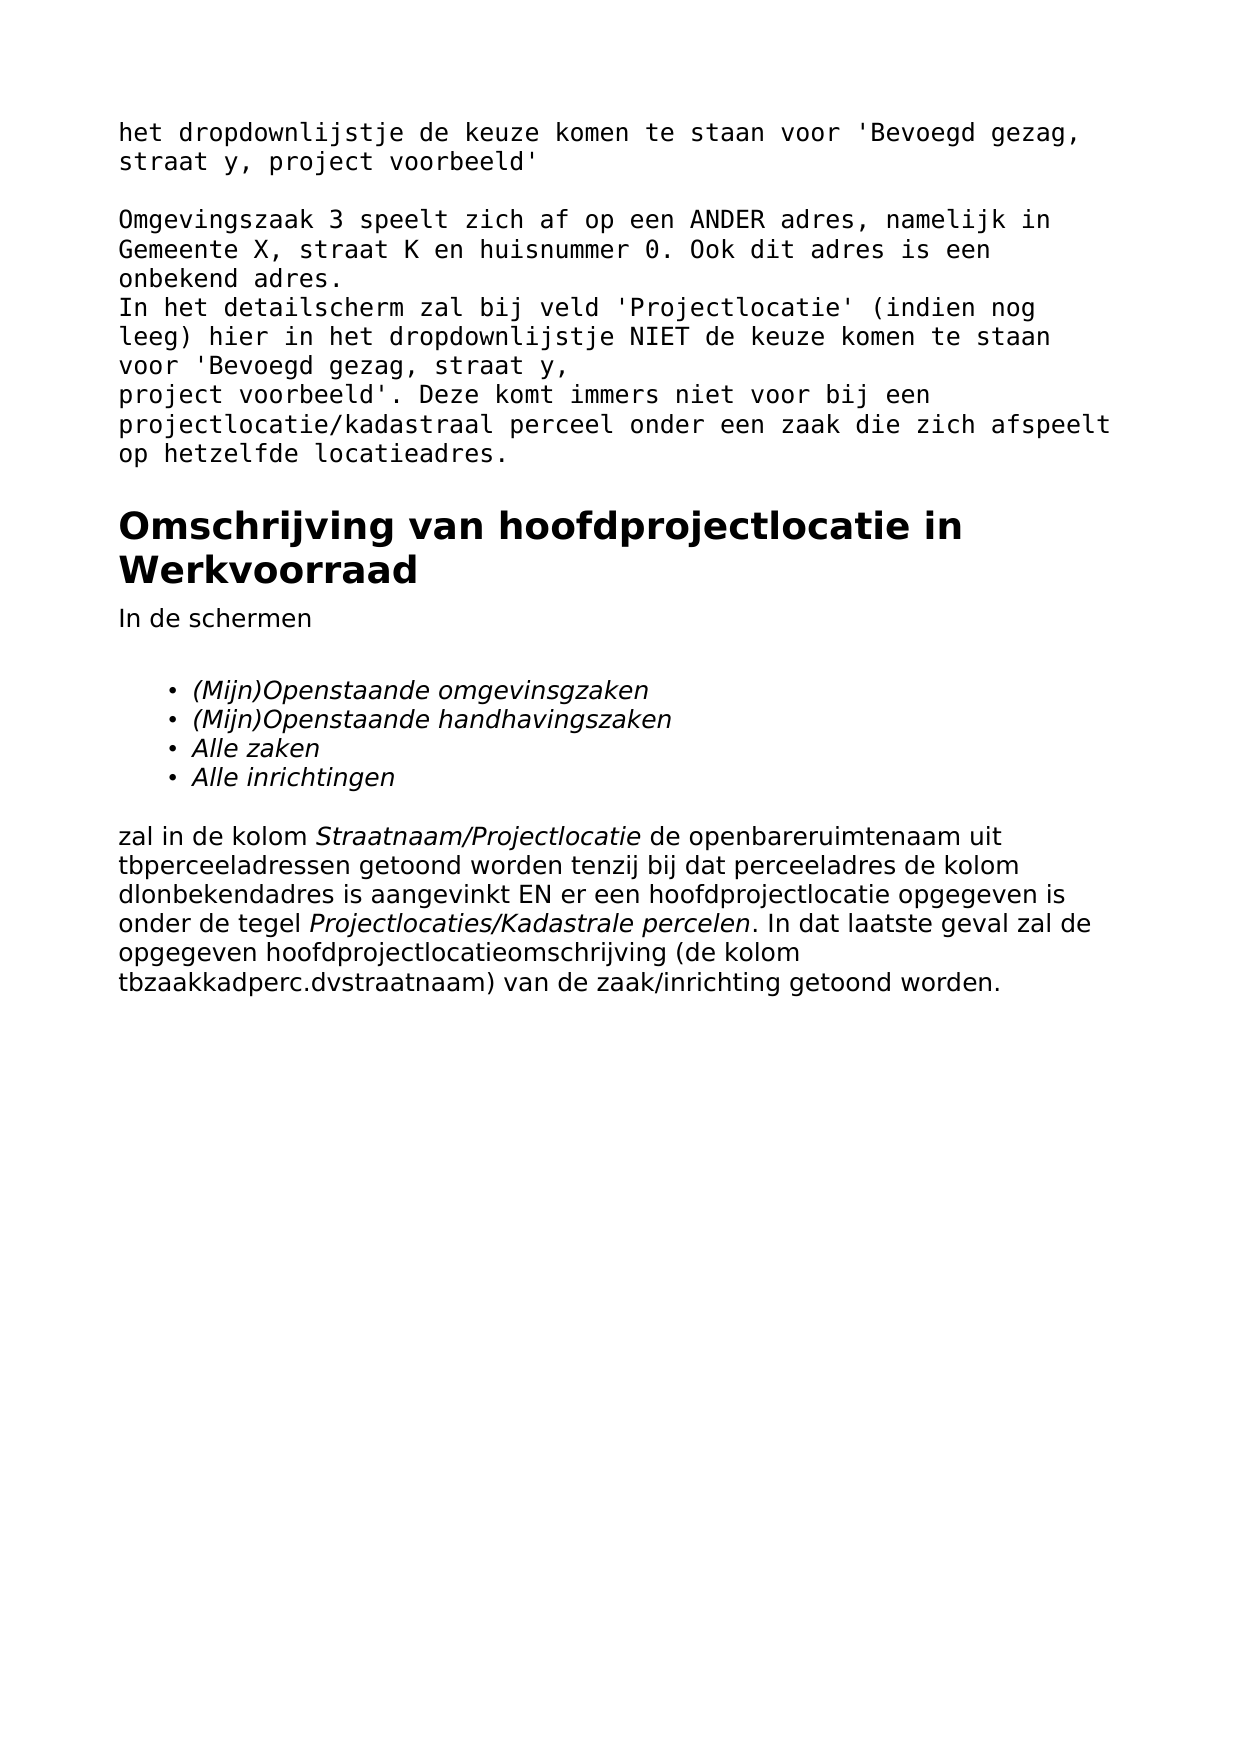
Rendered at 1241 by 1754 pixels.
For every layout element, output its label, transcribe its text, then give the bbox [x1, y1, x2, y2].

text het dropdownlijstje de keuze komen te staan voor 'Bevoegd gezag, straat y, project voorbeeld' Omgevingszaak 3 speelt zich af op een ANDER adres, namelijk in Gemeente X, straat K en huisnummer 0. Ook dit adres is een onbekend adres. In het detailscherm zal bij veld 'Projectlocatie' (indien nog leeg) hier in het dropdownlijstje NIET de keuze komen te staan voor 'Bevoegd gezag, straat y, project voorbeeld'. Deze komt immers niet voor bij een projectlocatie/kadastraal perceel onder een zaak die zich afspeelt op hetzelfde locatieadres. [118, 118, 1122, 468]
list Alle zaken [177, 734, 1122, 763]
list (Mijn)Openstaande omgevinsgzaken [177, 676, 1122, 705]
subtitle Omschrijving van hoofdprojectlocatie in Werkvoorraad [118, 505, 1122, 592]
text In de schermen [118, 605, 1122, 634]
list (Mijn)Openstaande handhavingszaken [177, 705, 1122, 734]
text zal in de kolom Straatnaam/Projectlocatie de openbareruimtenaam uit tbperceeladressen getoond worden tenzij bij dat perceeladres de kolom dlonbekendadres is aangevinkt EN er een hoofdprojectlocatie opgegeven is onder de tegel Projectlocaties/Kadastrale percelen. In dat laatste geval zal de opgegeven hoofdprojectlocatieomschrijving (de kolom tbzaakkadperc.dvstraatnaam) van de zaak/inrichting getoond worden. [118, 822, 1122, 997]
list Alle inrichtingen [177, 763, 1122, 792]
